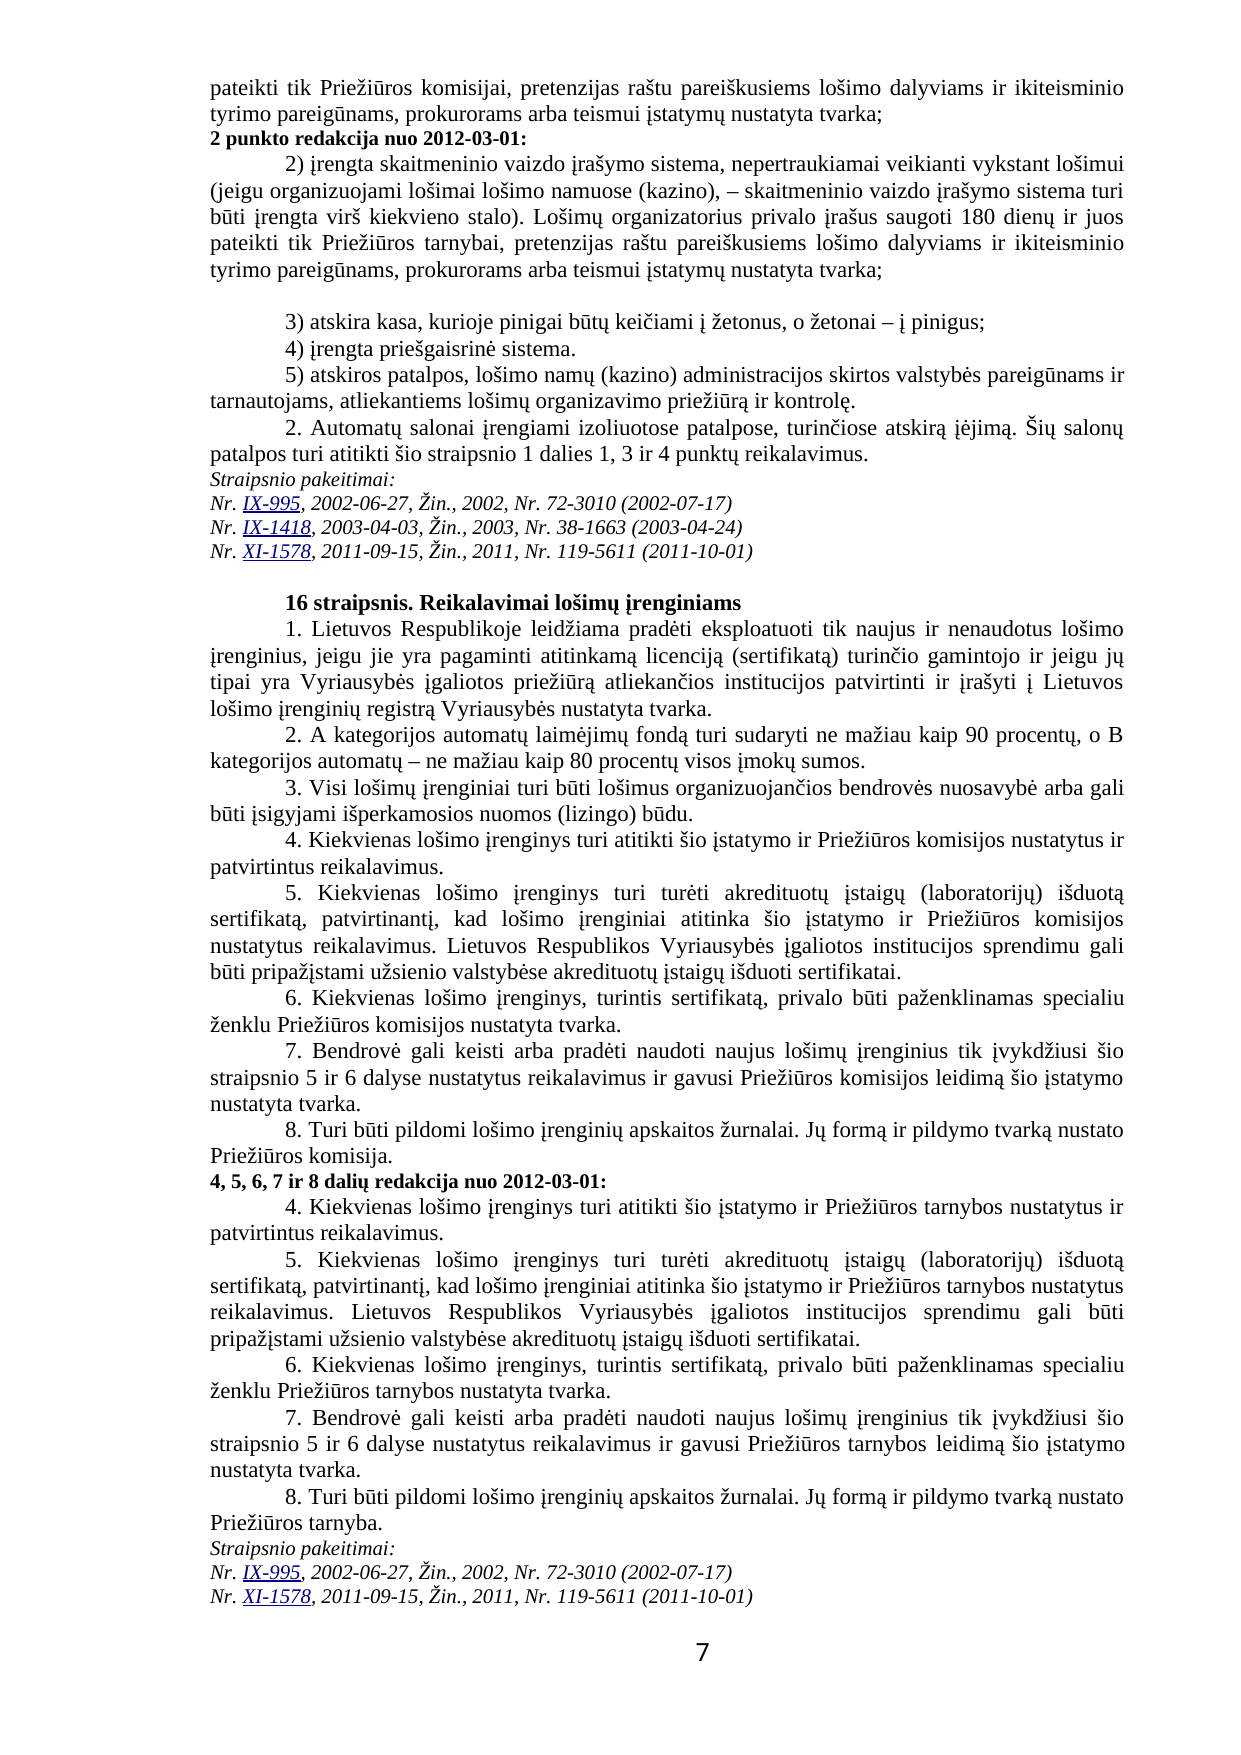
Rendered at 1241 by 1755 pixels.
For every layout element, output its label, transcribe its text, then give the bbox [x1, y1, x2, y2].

text 4. Kiekvienas lošimo įrenginys turi atitikti šio įstatymo ir Priežiūros tarnybos nustatytus ir patvirtintus reikalavimus. [210, 1193, 1126, 1246]
text Nr. XI-1578, 2011-09-15, Žin., 2011, Nr. 119-5611 (2011-10-01) [210, 1584, 1120, 1608]
text 4) įrengta priešgaisrinė sistema. [210, 335, 1126, 361]
text 16 straipsnis. Reikalavimai lošimų įrenginiams [210, 589, 1126, 616]
text 6. Kiekvienas lošimo įrenginys, turintis sertifikatą, privalo būti paženklinamas specialiu ženklu Priežiūros komisijos nustatyta tvarka. [210, 984, 1126, 1037]
text Nr. IX-995, 2002-06-27, Žin., 2002, Nr. 72-3010 (2002-07-17) [210, 1560, 1126, 1584]
text 5. Kiekvienas lošimo įrenginys turi turėti akredituotų įstaigų (laboratorijų) išduotą sertifikatą, patvirtinantį, kad lošimo įrenginiai atitinka šio įstatymo ir Priežiūros tarnybos nustatytus reikalavimus. Lietuvos Respublikos Vyriausybės įgaliotos institucijos sprendimu gali būti pripažįstami užsienio valstybėse akredituotų įstaigų išduoti sertifikatai. [210, 1246, 1126, 1351]
text 5) atskiros patalpos, lošimo namų (kazino) administracijos skirtos valstybės pareigūnams ir tarnautojams, atliekantiems lošimų organizavimo priežiūrą ir kontrolę. [210, 361, 1126, 414]
text 2) įrengta skaitmeninio vaizdo įrašymo sistema, nepertraukiamai veikianti vykstant lošimui (jeigu organizuojami lošimai lošimo namuose (kazino), – skaitmeninio vaizdo įrašymo sistema turi būti įrengta virš kiekvieno stalo). Lošimų organizatorius privalo įrašus saugoti 180 dienų ir juos pateikti tik Priežiūros tarnybai, pretenzijas raštu pareiškusiems lošimo dalyviams ir ikiteisminio tyrimo pareigūnams, prokurorams arba teismui įstatymų nustatyta tvarka; [210, 150, 1126, 282]
text Straipsnio pakeitimai: [210, 1536, 1126, 1560]
text 4, 5, 6, 7 ir 8 dalių redakcija nuo 2012-03-01: [210, 1169, 1120, 1193]
text Nr. IX-1418, 2003-04-03, Žin., 2003, Nr. 38-1663 (2003-04-24) [210, 515, 1120, 539]
text 3. Visi lošimų įrenginiai turi būti lošimus organizuojančios bendrovės nuosavybė arba gali būti įsigyjami išperkamosios nuomos (lizingo) būdu. [210, 774, 1126, 826]
text 2 punkto redakcija nuo 2012-03-01: [210, 126, 1120, 150]
text Nr. IX-995, 2002-06-27, Žin., 2002, Nr. 72-3010 (2002-07-17) [210, 491, 1126, 515]
text 7. Bendrovė gali keisti arba pradėti naudoti naujus lošimų įrenginius tik įvykdžiusi šio straipsnio 5 ir 6 dalyse nustatytus reikalavimus ir gavusi Priežiūros tarnybos leidimą šio įstatymo nustatyta tvarka. [210, 1404, 1126, 1483]
text 2. Automatų salonai įrengiami izoliuotose patalpose, turinčiose atskirą įėjimą. Šių salonų patalpos turi atitikti šio straipsnio 1 dalies 1, 3 ir 4 punktų reikalavimus. [210, 414, 1126, 467]
text 2. A kategorijos automatų laimėjimų fondą turi sudaryti ne mažiau kaip 90 procentų, o B kategorijos automatų – ne mažiau kaip 80 procentų visos įmokų sumos. [210, 721, 1126, 774]
text Nr. XI-1578, 2011-09-15, Žin., 2011, Nr. 119-5611 (2011-10-01) [210, 539, 1120, 563]
text 4. Kiekvienas lošimo įrenginys turi atitikti šio įstatymo ir Priežiūros komisijos nustatytus ir patvirtintus reikalavimus. [210, 826, 1126, 879]
text 8. Turi būti pildomi lošimo įrenginių apskaitos žurnalai. Jų formą ir pildymo tvarką nustato Priežiūros tarnyba. [210, 1483, 1126, 1536]
text pateikti tik Priežiūros komisijai, pretenzijas raštu pareiškusiems lošimo dalyviams ir ikiteisminio tyrimo pareigūnams, prokurorams arba teismui įstatymų nustatyta tvarka; [210, 73, 1126, 126]
text 7. Bendrovė gali keisti arba pradėti naudoti naujus lošimų įrenginius tik įvykdžiusi šio straipsnio 5 ir 6 dalyse nustatytus reikalavimus ir gavusi Priežiūros komisijos leidimą šio įstatymo nustatyta tvarka. [210, 1037, 1126, 1116]
text Straipsnio pakeitimai: [210, 467, 1126, 491]
text 3) atskira kasa, kurioje pinigai būtų keičiami į žetonus, o žetonai – į pinigus; [210, 308, 1126, 335]
text 5. Kiekvienas lošimo įrenginys turi turėti akredituotų įstaigų (laboratorijų) išduotą sertifikatą, patvirtinantį, kad lošimo įrenginiai atitinka šio įstatymo ir Priežiūros komisijos nustatytus reikalavimus. Lietuvos Respublikos Vyriausybės įgaliotos institucijos sprendimu gali būti pripažįstami užsienio valstybėse akredituotų įstaigų išduoti sertifikatai. [210, 879, 1126, 984]
text 1. Lietuvos Respublikoje leidžiama pradėti eksploatuoti tik naujus ir nenaudotus lošimo įrenginius, jeigu jie yra pagaminti atitinkamą licenciją (sertifikatą) turinčio gamintojo ir jeigu jų tipai yra Vyriausybės įgaliotos priežiūrą atliekančios institucijos patvirtinti ir įrašyti į Lietuvos lošimo įrenginių registrą Vyriausybės nustatyta tvarka. [210, 616, 1126, 721]
text 8. Turi būti pildomi lošimo įrenginių apskaitos žurnalai. Jų formą ir pildymo tvarką nustato Priežiūros komisija. [210, 1116, 1126, 1169]
text 6. Kiekvienas lošimo įrenginys, turintis sertifikatą, privalo būti paženklinamas specialiu ženklu Priežiūros tarnybos nustatyta tvarka. [210, 1351, 1126, 1404]
